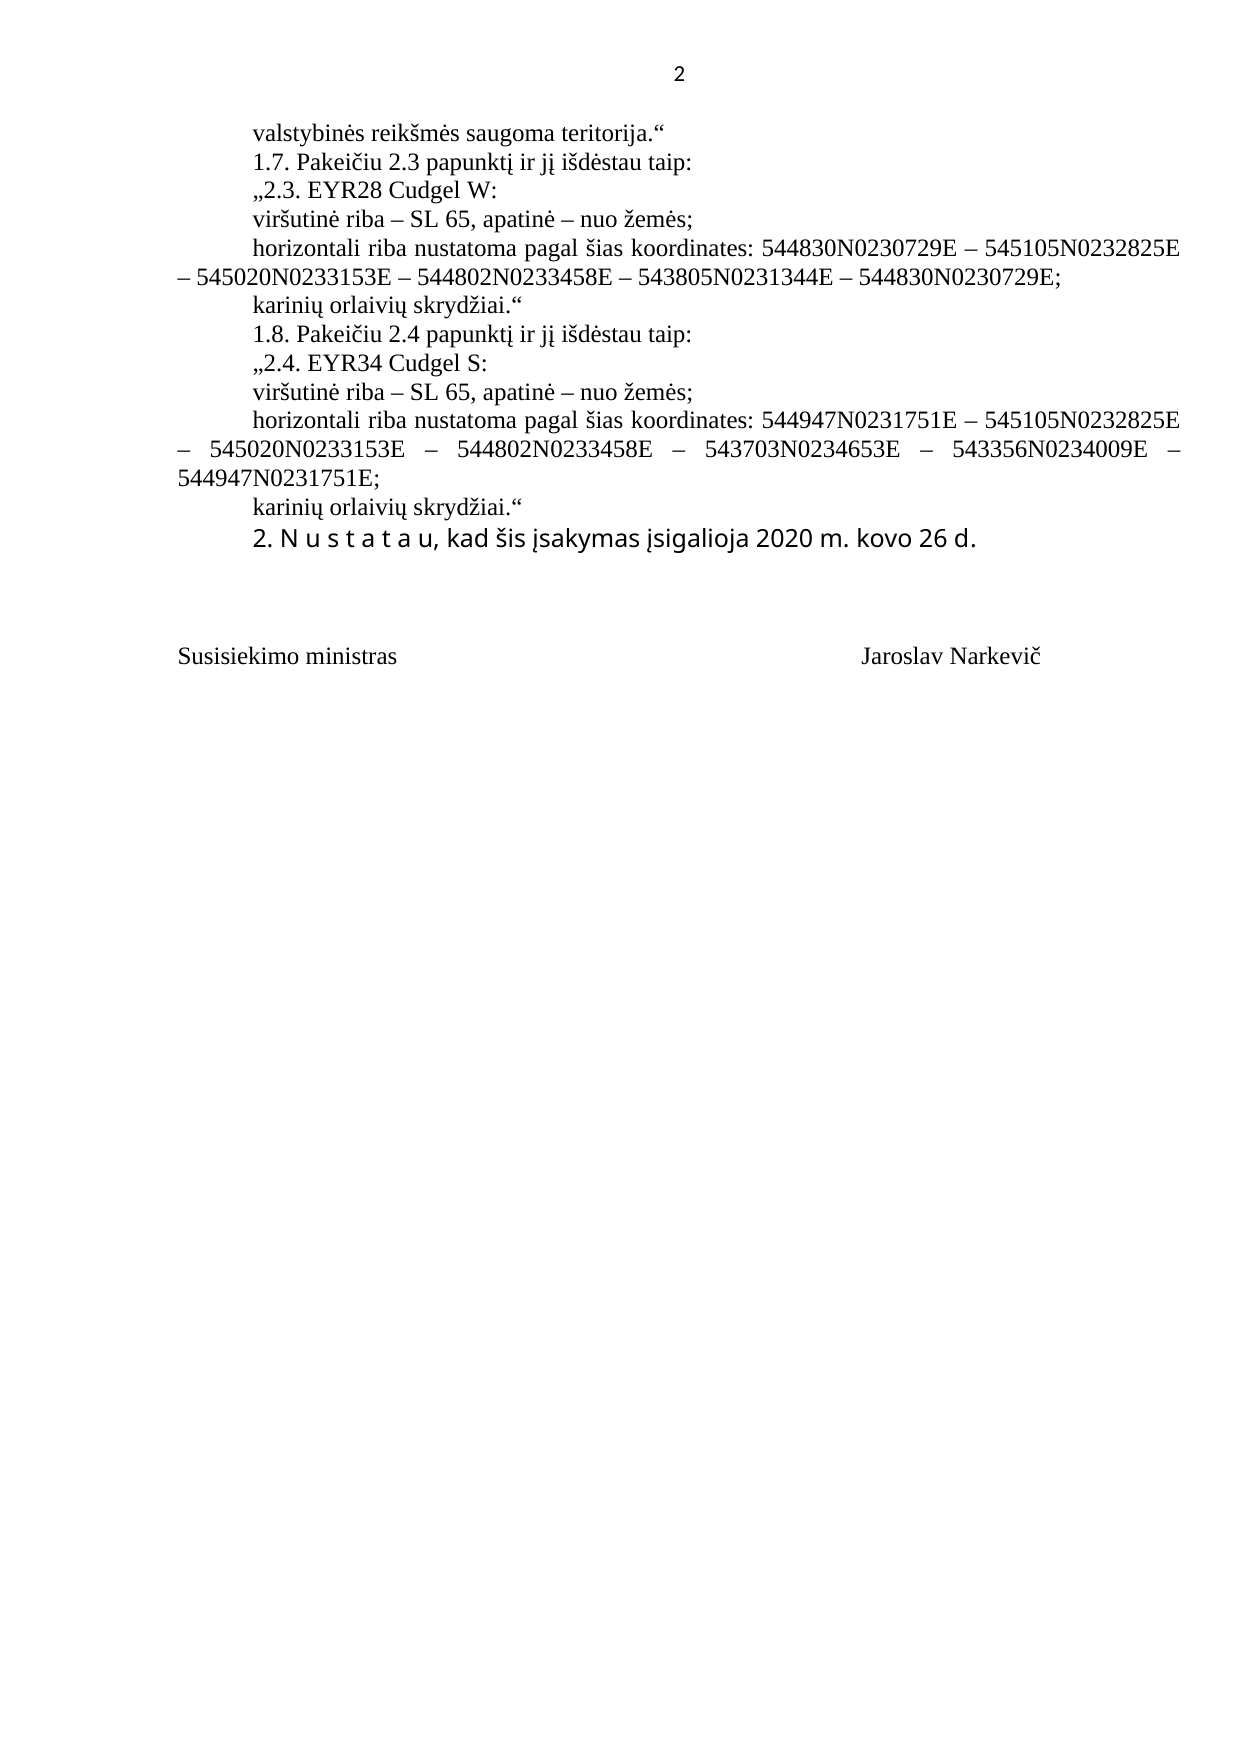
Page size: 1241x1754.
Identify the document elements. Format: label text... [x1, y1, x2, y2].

text horizontali riba nustatoma pagal šias koordinates: 544830N0230729E – 545105N0232825E – 545020N0233153E – 544802N0233458E – 543805N0231344E – 544830N0230729E; [177, 233, 1181, 291]
text viršutinė riba – SL 65, apatinė – nuo žemės; [177, 377, 1181, 406]
text 1.8. Pakeičiu 2.4 papunktį ir jį išdėstau taip: [177, 319, 1181, 348]
text viršutinė riba – SL 65, apatinė – nuo žemės; [177, 204, 1181, 233]
text horizontali riba nustatoma pagal šias koordinates: 544947N0231751E – 545105N0232825E – 545020N0233153E – 544802N0233458E – 543703N0234653E – 543356N0234009E – 544947N0231751E; [177, 406, 1181, 492]
text karinių orlaivių skrydžiai.“ [177, 492, 1181, 521]
text 2. N u s t a t a u, kad šis įsakymas įsigalioja 2020 m. kovo 26 d. [177, 521, 1181, 555]
text 1.7. Pakeičiu 2.3 papunktį ir jį išdėstau taip: [177, 147, 1181, 176]
text karinių orlaivių skrydžiai.“ [177, 291, 1181, 319]
text valstybinės reikšmės saugoma teritorija.“ [177, 118, 1181, 147]
text Susisiekimo ministras Jaroslav Narkevič [177, 641, 1181, 670]
text „2.3. EYR28 Cudgel W: [177, 176, 1181, 204]
text „2.4. EYR34 Cudgel S: [177, 348, 1181, 377]
